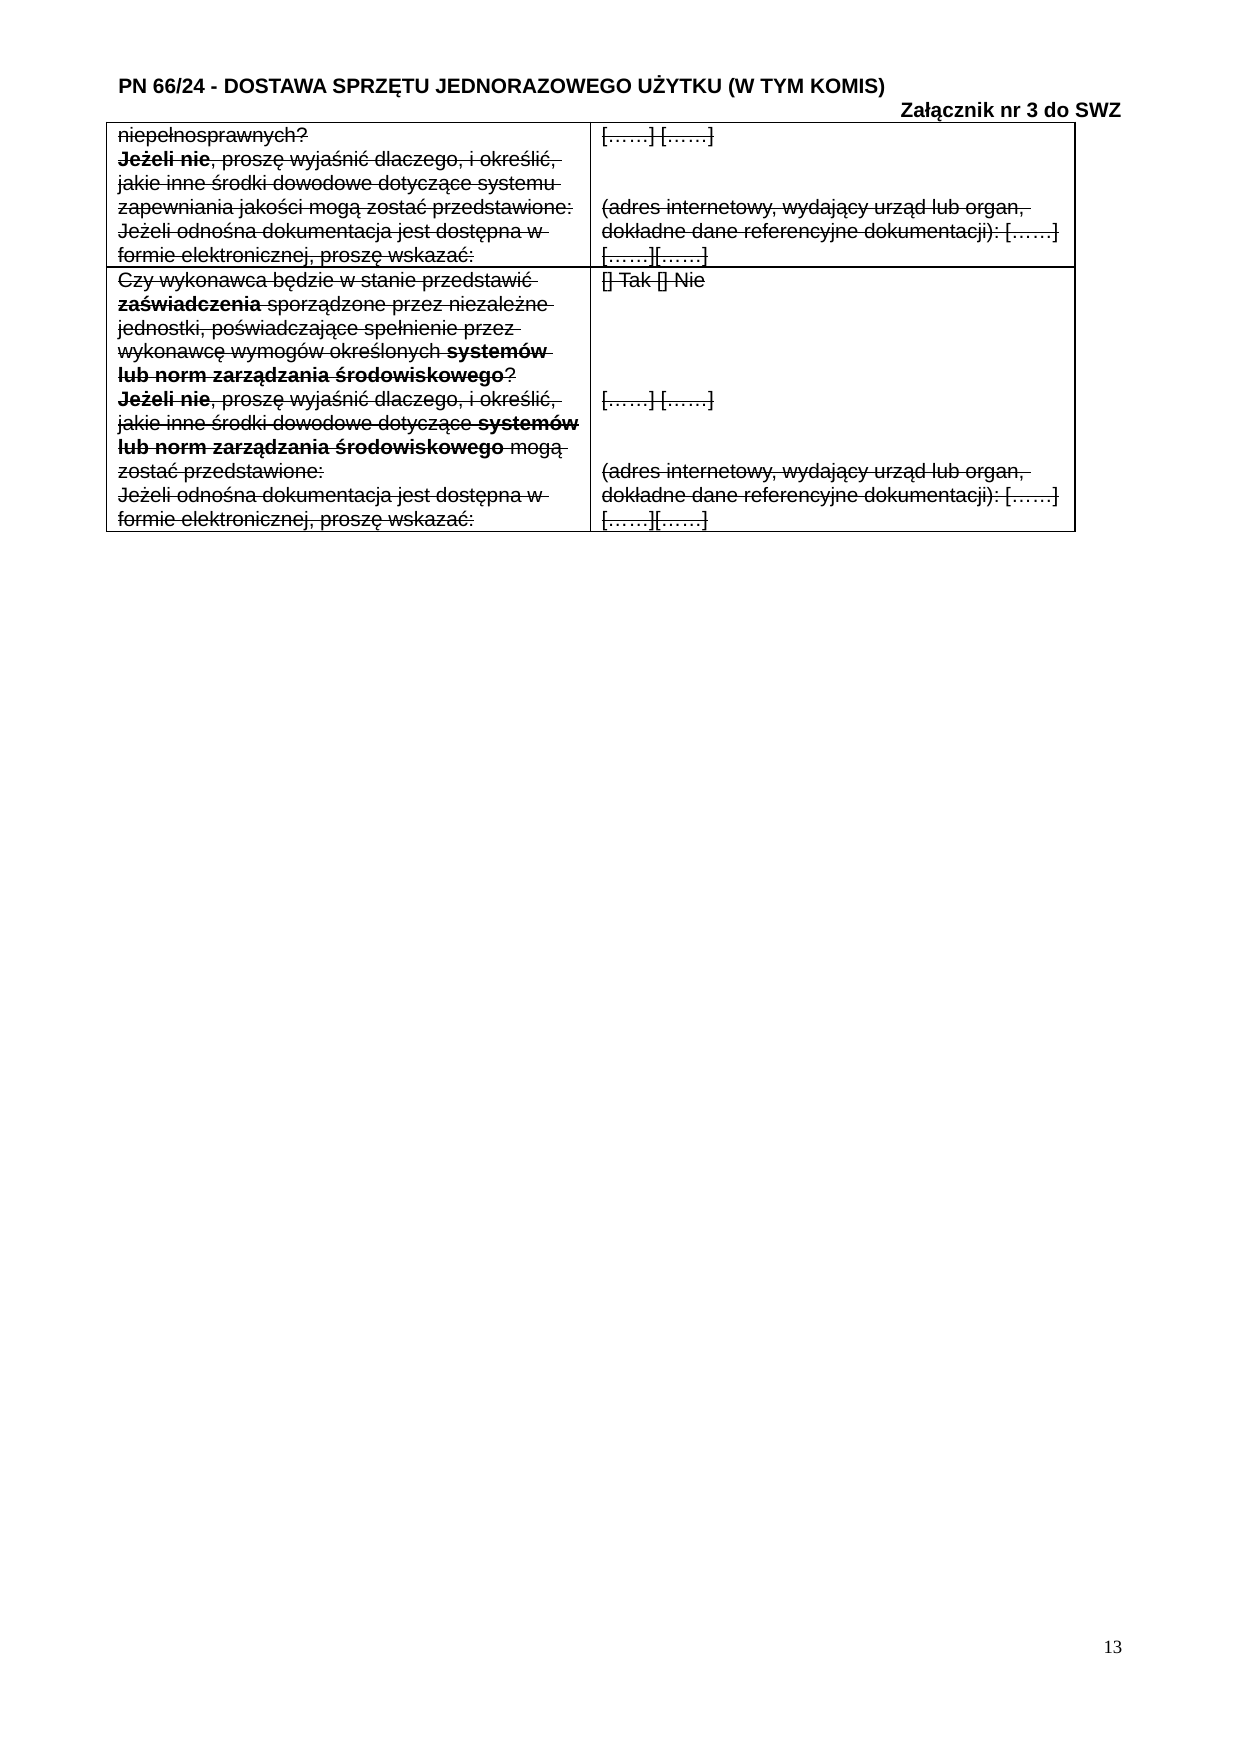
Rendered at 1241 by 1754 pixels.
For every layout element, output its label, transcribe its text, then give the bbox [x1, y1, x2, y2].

table_cell [] Tak [] Nie [……] [……] (adres internetowy, wydający urząd lub organ, dokładne dane referencyjne dokumentacji): [……][……][……] [591, 268, 1074, 531]
table_cell niepełnosprawnych? Jeżeli nie, proszę wyjaśnić dlaczego, i określić, jakie inne środki dowodowe dotyczące systemu zapewniania jakości mogą zostać przedstawione: Jeżeli odnośna dokumentacja jest dostępna w formie elektronicznej, proszę wskazać: [107, 123, 590, 266]
table_cell [……] [……] (adres internetowy, wydający urząd lub organ, dokładne dane referencyjne dokumentacji): [……][……][……] [591, 123, 1074, 266]
table_cell Czy wykonawca będzie w stanie przedstawić zaświadczenia sporządzone przez niezależne jednostki, poświadczające spełnienie przez wykonawcę wymogów określonych systemów lub norm zarządzania środowiskowego? Jeżeli nie, proszę wyjaśnić dlaczego, i określić, jakie inne środki dowodowe dotyczące systemów lub norm zarządzania środowiskowego mogą zostać przedstawione: Jeżeli odnośna dokumentacja jest dostępna w formie elektronicznej, proszę wskazać: [107, 268, 590, 531]
